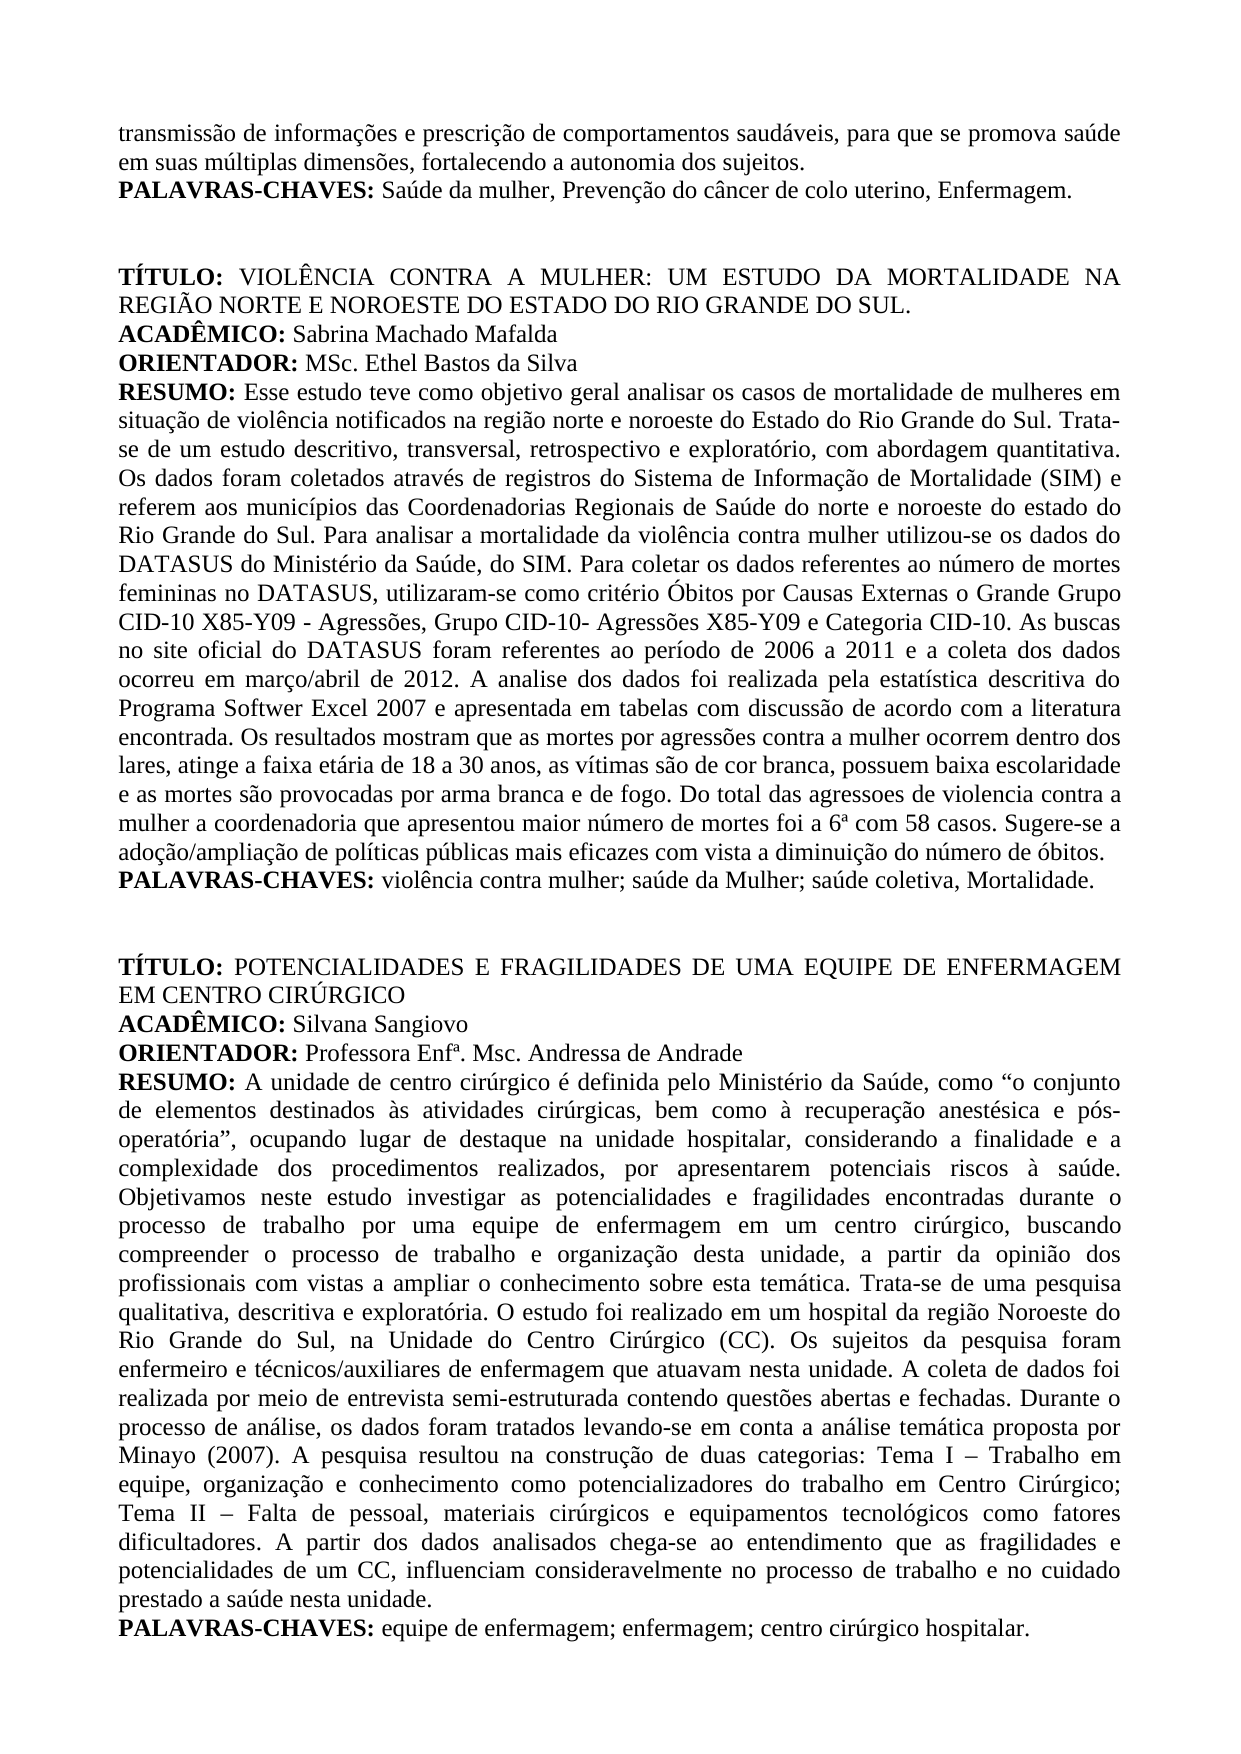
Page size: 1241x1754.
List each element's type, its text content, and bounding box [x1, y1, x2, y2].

text PALAVRAS-CHAVES: equipe de enfermagem; enfermagem; centro cirúrgico hospitalar. [118, 1613, 1122, 1642]
text RESUMO: Esse estudo teve como objetivo geral analisar os casos de mortalidade de mulheres em situação de violência notificados na região norte e noroeste do Estado do Rio Grande do Sul. Trata-se de um estudo descritivo, transversal, retrospectivo e exploratório, com abordagem quantitativa. Os dados foram coletados através de registros do Sistema de Informação de Mortalidade (SIM) e referem aos municípios das Coordenadorias Regionais de Saúde do norte e noroeste do estado do Rio Grande do Sul. Para analisar a mortalidade da violência contra mulher utilizou-se os dados do DATASUS do Ministério da Saúde, do SIM. Para coletar os dados referentes ao número de mortes femininas no DATASUS, utilizaram-se como critério Óbitos por Causas Externas o Grande Grupo CID-10 X85-Y09 - Agressões, Grupo CID-10- Agressões X85-Y09 e Categoria CID-10. As buscas no site oficial do DATASUS foram referentes ao período de 2006 a 2011 e a coleta dos dados ocorreu em março/abril de 2012. A analise dos dados foi realizada pela estatística descritiva do Programa Softwer Excel 2007 e apresentada em tabelas com discussão de acordo com a literatura encontrada. Os resultados mostram que as mortes por agressões contra a mulher ocorrem dentro dos lares, atinge a faixa etária de 18 a 30 anos, as vítimas são de cor branca, possuem baixa escolaridade e as mortes são provocadas por arma branca e de fogo. Do total das agressoes de violencia contra a mulher a coordenadoria que apresentou maior número de mortes foi a 6ª com 58 casos. Sugere-se a adoção/ampliação de políticas públicas mais eficazes com vista a diminuição do número de óbitos. [118, 377, 1122, 866]
text TÍTULO: POTENCIALIDADES E FRAGILIDADES DE UMA EQUIPE DE ENFERMAGEM EM CENTRO CIRÚRGICO [118, 952, 1122, 1009]
text ACADÊMICO: Silvana Sangiovo [118, 1009, 1122, 1038]
text PALAVRAS-CHAVES: violência contra mulher; saúde da Mulher; saúde coletiva, Mortalidade. [118, 866, 1122, 894]
text transmissão de informações e prescrição de comportamentos saudáveis, para que se promova saúde em suas múltiplas dimensões, fortalecendo a autonomia dos sujeitos. [118, 118, 1122, 176]
text RESUMO: A unidade de centro cirúrgico é definida pelo Ministério da Saúde, como “o conjunto de elementos destinados às atividades cirúrgicas, bem como à recuperação anestésica e pós-operatória”, ocupando lugar de destaque na unidade hospitalar, considerando a finalidade e a complexidade dos procedimentos realizados, por apresentarem potenciais riscos à saúde. Objetivamos neste estudo investigar as potencialidades e fragilidades encontradas durante o processo de trabalho por uma equipe de enfermagem em um centro cirúrgico, buscando compreender o processo de trabalho e organização desta unidade, a partir da opinião dos profissionais com vistas a ampliar o conhecimento sobre esta temática. Trata-se de uma pesquisa qualitativa, descritiva e exploratória. O estudo foi realizado em um hospital da região Noroeste do Rio Grande do Sul, na Unidade do Centro Cirúrgico (CC). Os sujeitos da pesquisa foram enfermeiro e técnicos/auxiliares de enfermagem que atuavam nesta unidade. A coleta de dados foi realizada por meio de entrevista semi-estruturada contendo questões abertas e fechadas. Durante o processo de análise, os dados foram tratados levando-se em conta a análise temática proposta por Minayo (2007). A pesquisa resultou na construção de duas categorias: Tema I – Trabalho em equipe, organização e conhecimento como potencializadores do trabalho em Centro Cirúrgico; Tema II – Falta de pessoal, materiais cirúrgicos e equipamentos tecnológicos como fatores dificultadores. A partir dos dados analisados chega-se ao entendimento que as fragilidades e potencialidades de um CC, influenciam consideravelmente no processo de trabalho e no cuidado prestado a saúde nesta unidade. [118, 1067, 1122, 1613]
text ORIENTADOR: MSc. Ethel Bastos da Silva [118, 348, 1122, 377]
text ORIENTADOR: Professora Enfª. Msc. Andressa de Andrade [118, 1038, 1122, 1067]
text TÍTULO: VIOLÊNCIA CONTRA A MULHER: UM ESTUDO DA MORTALIDADE NA REGIÃO NORTE E NOROESTE DO ESTADO DO RIO GRANDE DO SUL. [118, 262, 1122, 319]
text PALAVRAS-CHAVES: Saúde da mulher, Prevenção do câncer de colo uterino, Enfermagem. [118, 176, 1122, 204]
text ACADÊMICO: Sabrina Machado Mafalda [118, 319, 1122, 348]
